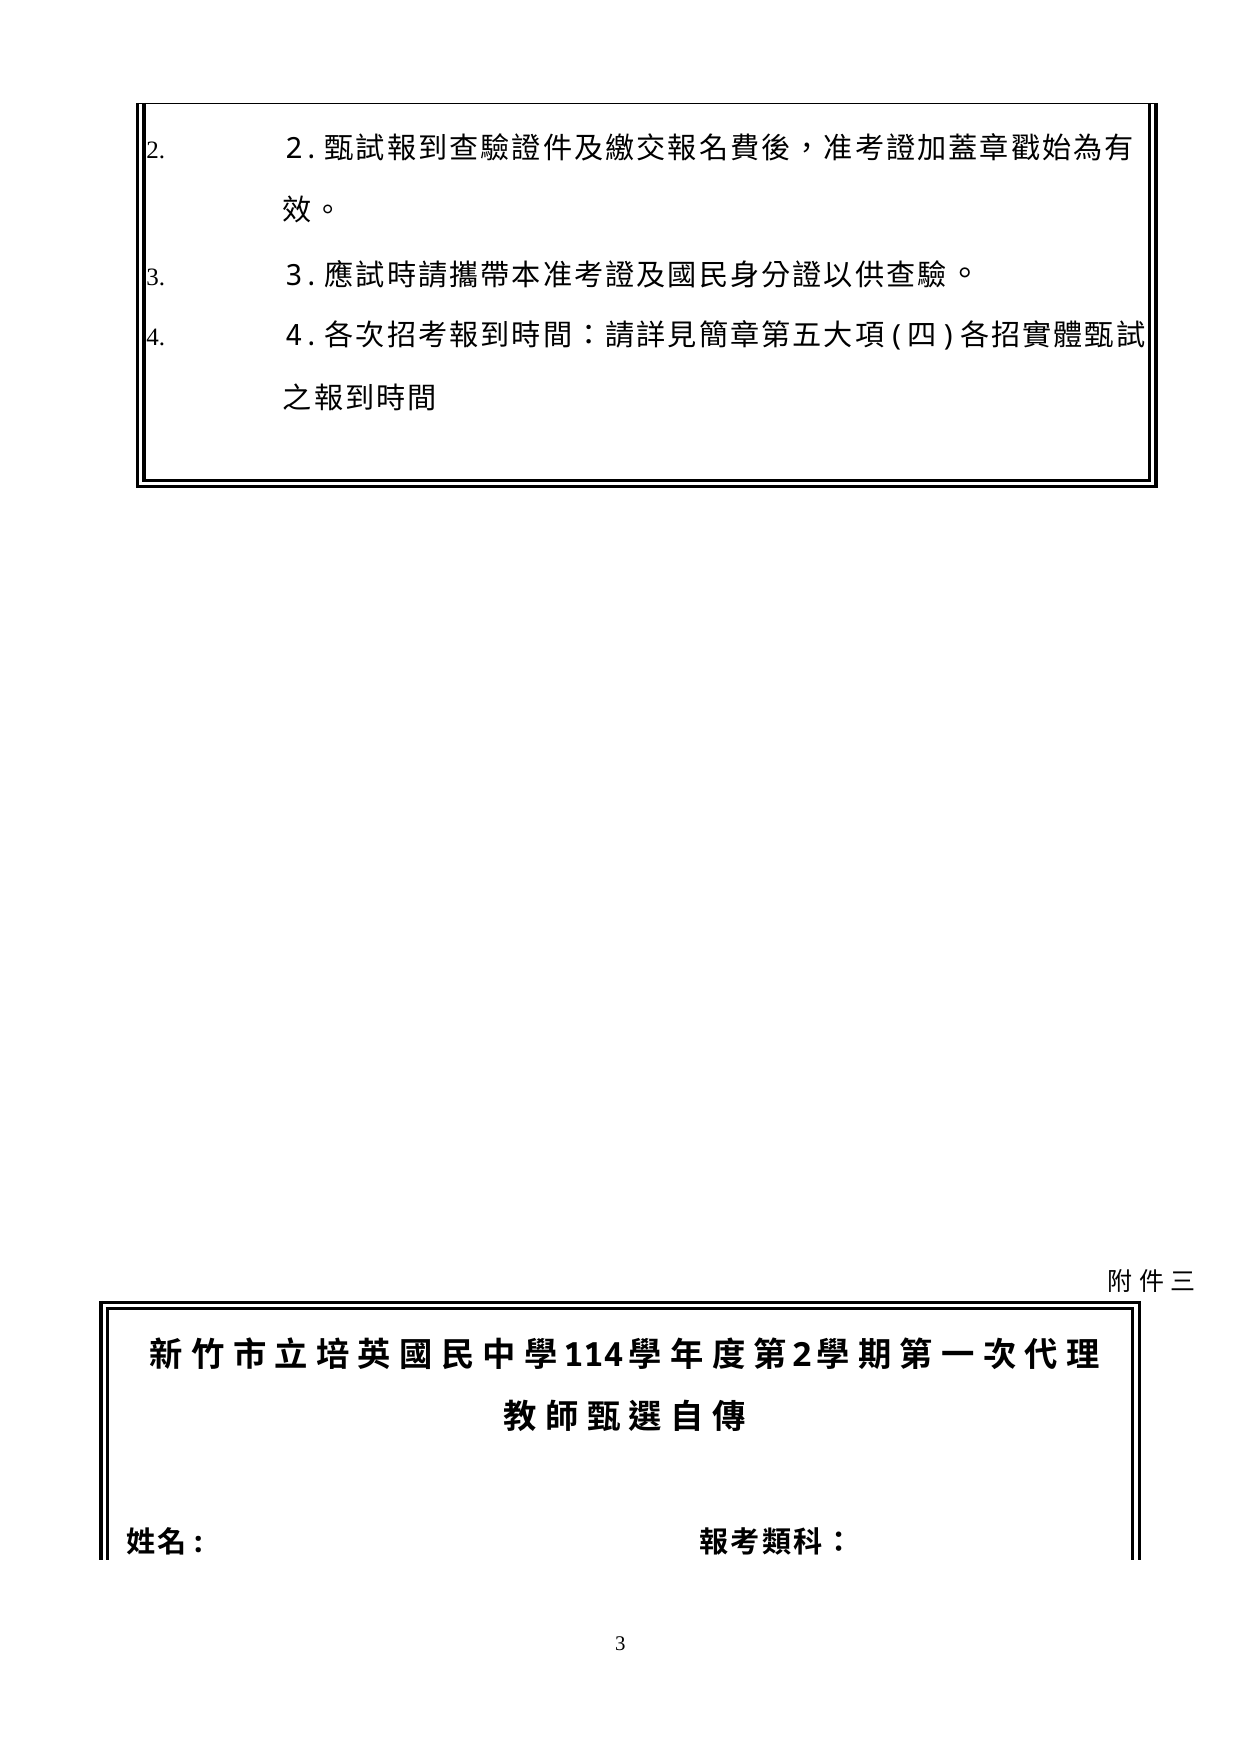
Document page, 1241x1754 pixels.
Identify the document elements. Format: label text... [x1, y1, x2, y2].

table_cell 報到地點：本校人事室（倘有異動，於甄試當天公告於本校大門口） 注意事項： 1.請應考人自行填寫列印並於甄試當天攜帶。 2.甄試報到查驗證件及繳交報名費後，准考證加蓋章戳始為有效。 3.應試時請攜帶本准考證及國民身分證以供查驗。 4.各次招考報到時間：請詳見簡章第五大項(四)各招實體甄試之報到時間 [146, 104, 1148, 479]
text 附件三 [42, 1238, 1198, 1301]
table_header 新竹市立培英國民中學114學年度第2學期第一次代理教師甄選自傳 姓名: 報考類科： [104, 1304, 1136, 1560]
